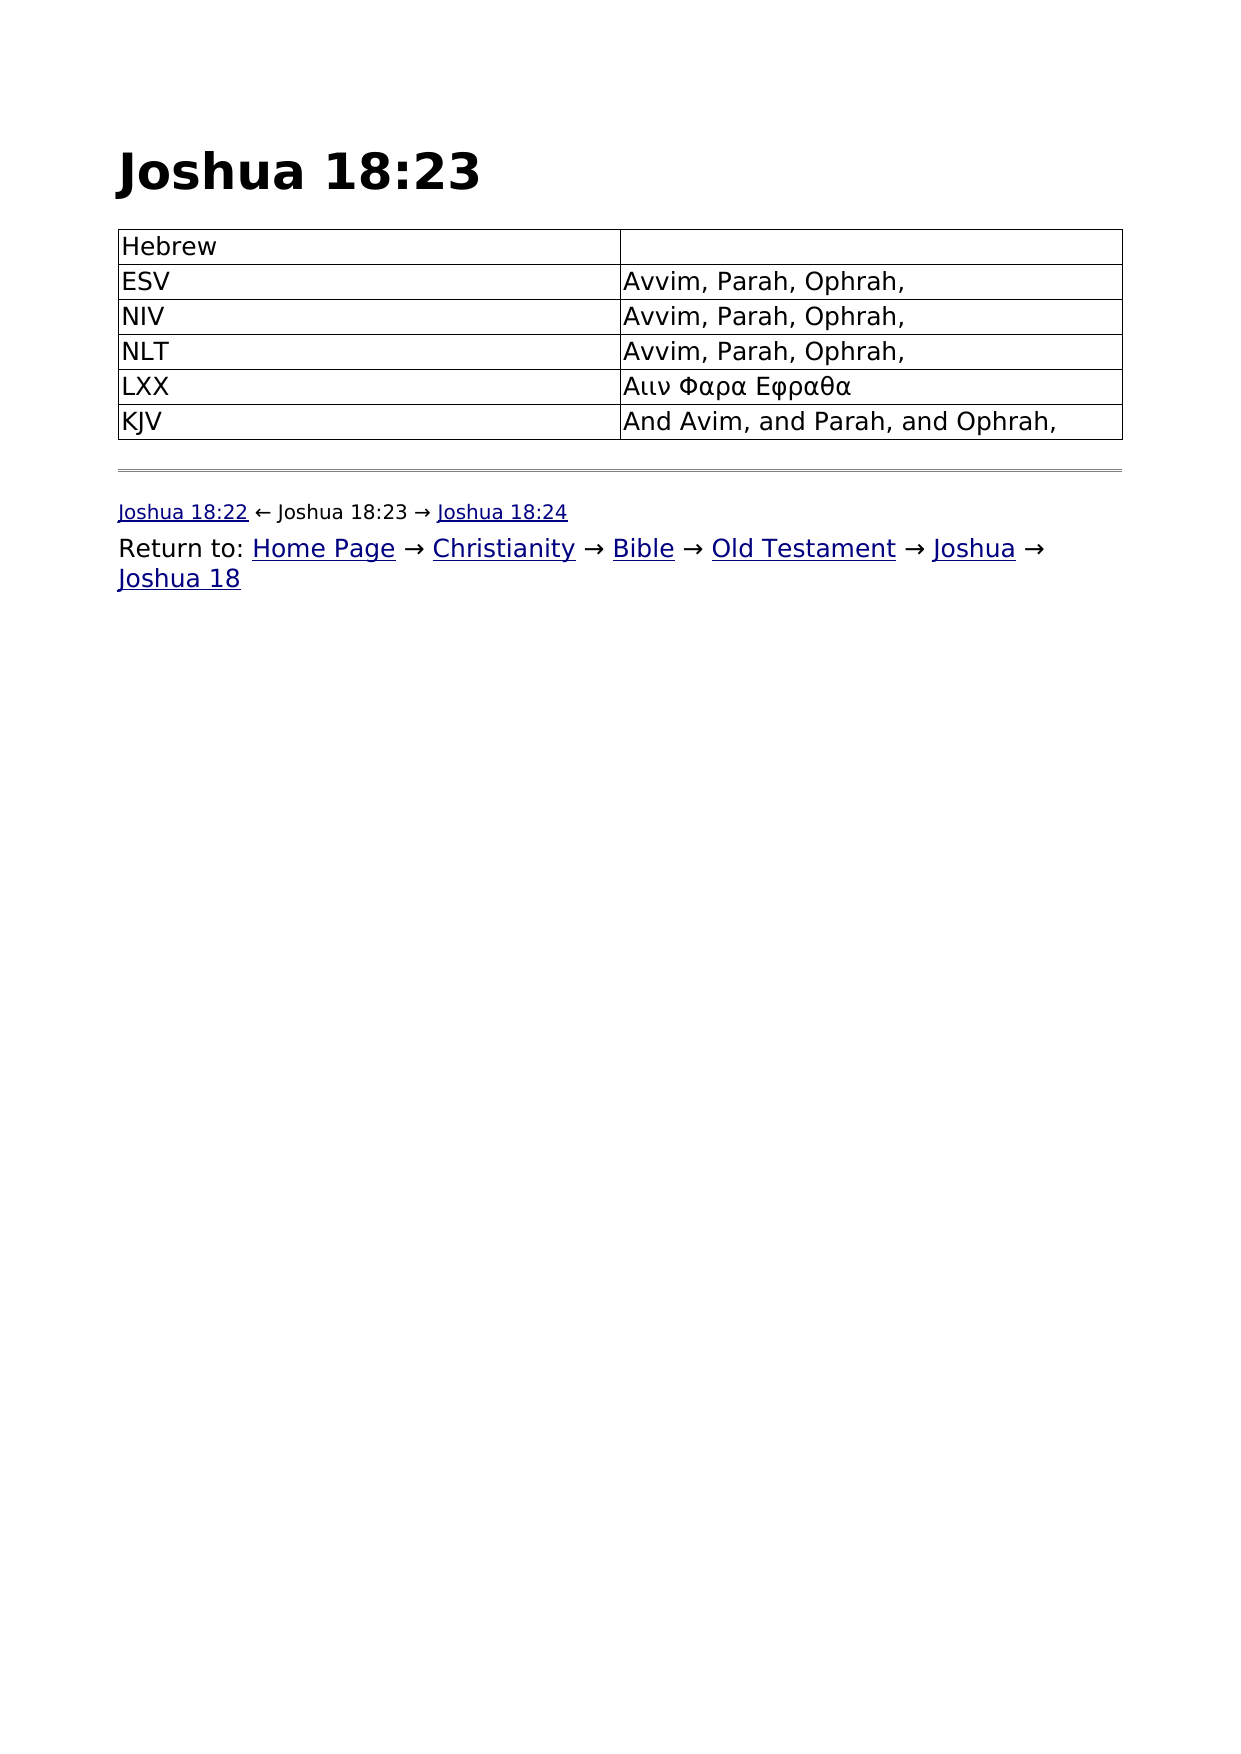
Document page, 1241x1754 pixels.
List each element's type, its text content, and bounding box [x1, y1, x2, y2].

table_cell Avvim, Parah, Ophrah, [621, 335, 1122, 369]
table_header Hebrew [119, 230, 620, 264]
subtitle Joshua 18:23 [118, 143, 1122, 201]
table_cell Αιιν Φαρα Εφραθα [621, 370, 1122, 404]
table_cell Avvim, Parah, Ophrah, [621, 300, 1122, 334]
table_cell LXX [119, 370, 620, 404]
table_cell NLT [119, 335, 620, 369]
table_header [621, 230, 1122, 264]
table_cell Avvim, Parah, Ophrah, [621, 265, 1122, 299]
text Joshua 18:22 ← Joshua 18:23 → Joshua 18:24 [118, 501, 1122, 534]
text Return to: Home Page → Christianity → Bible → Old Testament → Joshua → Joshua 18 [118, 534, 1122, 593]
table_cell NIV [119, 300, 620, 334]
table_cell And Avim, and Parah, and Ophrah, [621, 405, 1122, 439]
table_cell ESV [119, 265, 620, 299]
table_cell KJV [119, 405, 620, 439]
